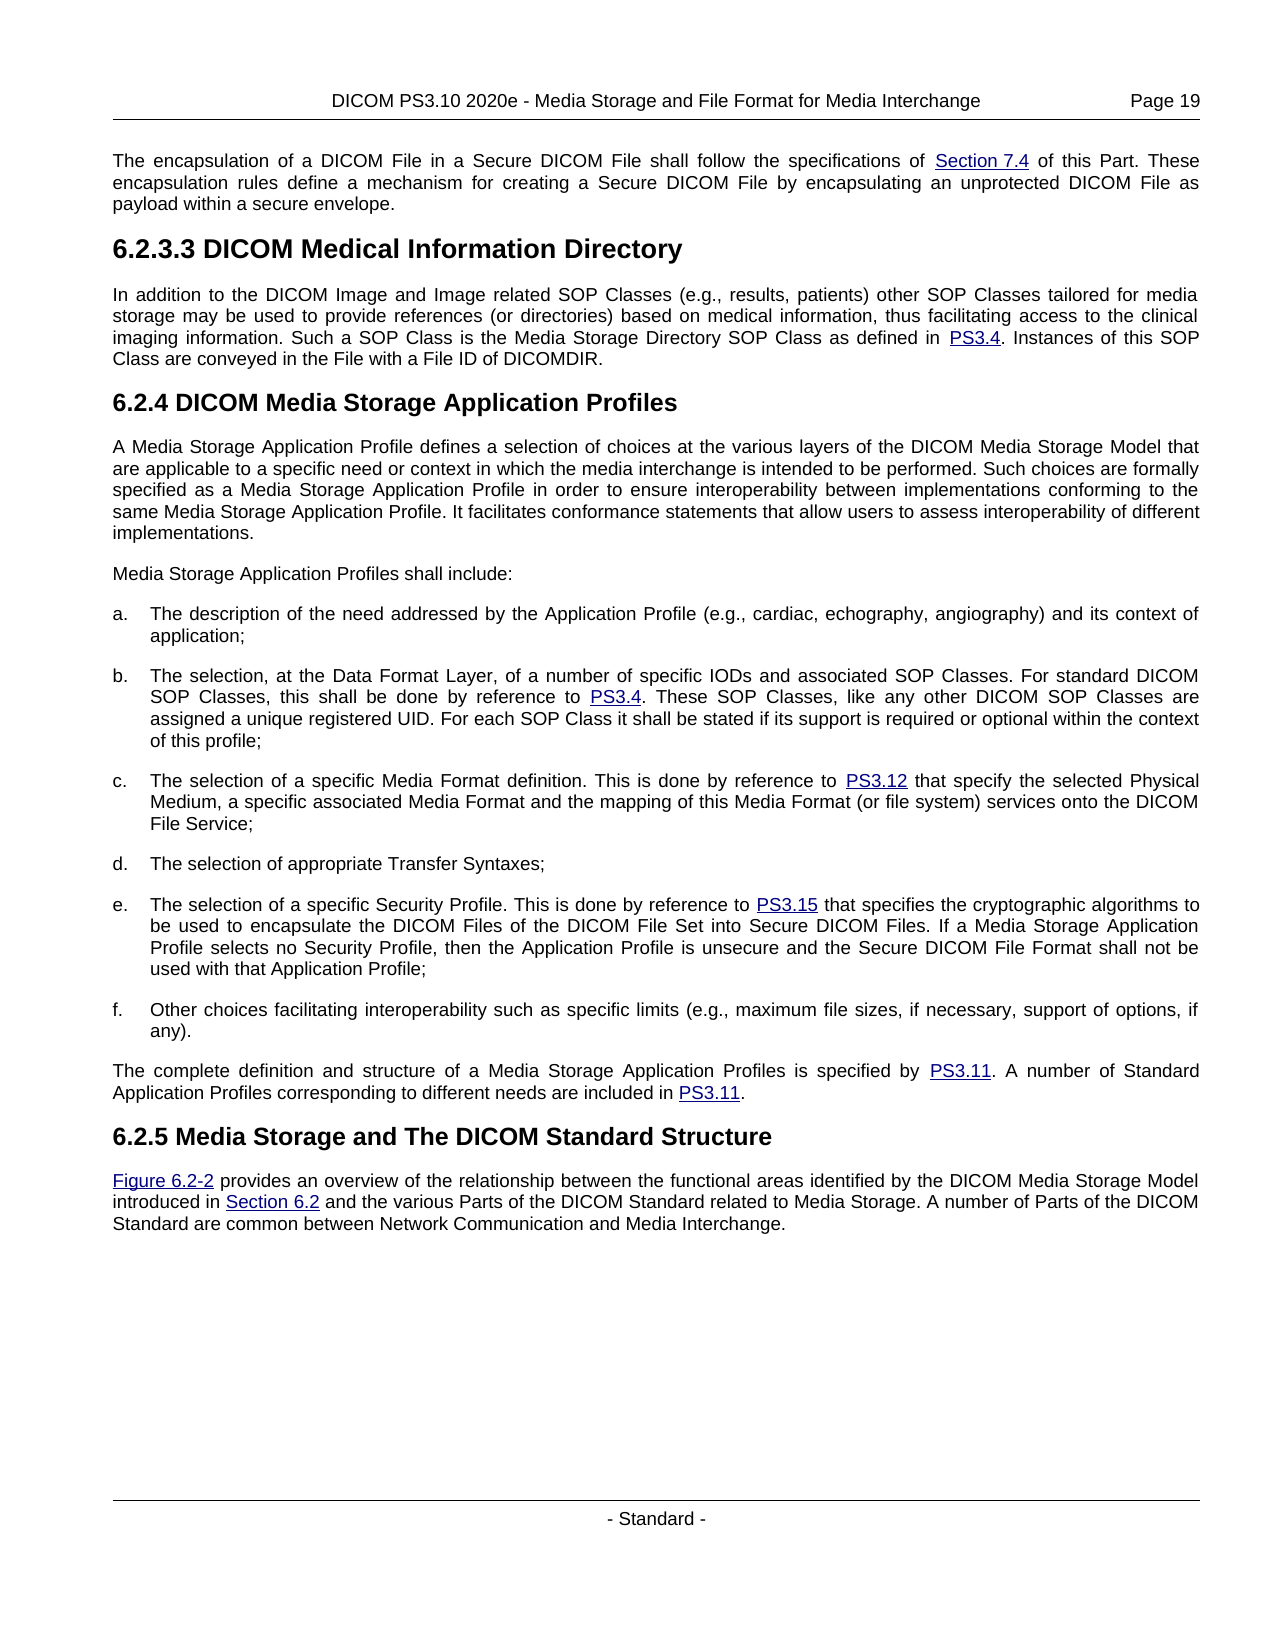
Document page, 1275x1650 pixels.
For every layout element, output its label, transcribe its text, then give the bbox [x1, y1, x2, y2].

text The encapsulation of a DICOM File in a Secure DICOM File shall follow the specifications of Section 7.4 of this Part. These encapsulation rules define a mechanism for creating a Secure DICOM File by encapsulating an unprotected DICOM File as payload within a secure envelope. [112, 150, 1200, 215]
text Media Storage Application Profiles shall include: [112, 562, 1200, 584]
text 6.2.3.3 DICOM Medical Information Directory [112, 233, 1200, 265]
text f. Other choices facilitating interoperability such as specific limits (e.g., maximum file sizes, if necessary, support of options, if any). [112, 998, 1200, 1042]
text b. The selection, at the Data Format Layer, of a number of specific IODs and associated SOP Classes. For standard DICOM SOP Classes, this shall be done by reference to PS3.4. These SOP Classes, like any other DICOM SOP Classes are assigned a unique registered UID. For each SOP Class it shall be stated if its support is required or optional within the context of this profile; [112, 665, 1200, 751]
text 6.2.4 DICOM Media Storage Application Profiles [112, 388, 1200, 417]
text Figure 6.2-2 provides an overview of the relationship between the functional areas identified by the DICOM Media Storage Model introduced in Section 6.2 and the various Parts of the DICOM Standard related to Media Storage. A number of Parts of the DICOM Standard are common between Network Communication and Media Interchange. [112, 1170, 1200, 1234]
text A Media Storage Application Profile defines a selection of choices at the various layers of the DICOM Media Storage Model that are applicable to a specific need or context in which the media interchange is intended to be performed. Such choices are formally specified as a Media Storage Application Profile in order to ensure interoperability between implementations conforming to the same Media Storage Application Profile. It facilitates conformance statements that allow users to assess interoperability of different implementations. [112, 436, 1200, 544]
text a. The description of the need addressed by the Application Profile (e.g., cardiac, echography, angiography) and its context of application; [112, 603, 1200, 646]
text In addition to the DICOM Image and Image related SOP Classes (e.g., results, patients) other SOP Classes tailored for media storage may be used to provide references (or directories) based on medical information, thus facilitating access to the clinical imaging information. Such a SOP Class is the Media Storage Directory SOP Class as defined in PS3.4. Instances of this SOP Class are conveyed in the File with a File ID of DICOMDIR. [112, 283, 1200, 370]
text c. The selection of a specific Media Format definition. This is done by reference to PS3.12 that specify the selected Physical Medium, a specific associated Media Format and the mapping of this Media Format (or file system) services onto the DICOM File Service; [112, 770, 1200, 834]
text The complete definition and structure of a Media Storage Application Profiles is specified by PS3.11. A number of Standard Application Profiles corresponding to different needs are included in PS3.11. [112, 1060, 1200, 1103]
text e. The selection of a specific Security Profile. This is done by reference to PS3.15 that specifies the cryptographic algorithms to be used to encapsulate the DICOM Files of the DICOM File Set into Secure DICOM Files. If a Media Storage Application Profile selects no Security Profile, then the Application Profile is unsecure and the Secure DICOM File Format shall not be used with that Application Profile; [112, 893, 1200, 980]
text d. The selection of appropriate Transfer Syntaxes; [112, 853, 1200, 875]
text 6.2.5 Media Storage and The DICOM Standard Structure [112, 1122, 1200, 1151]
